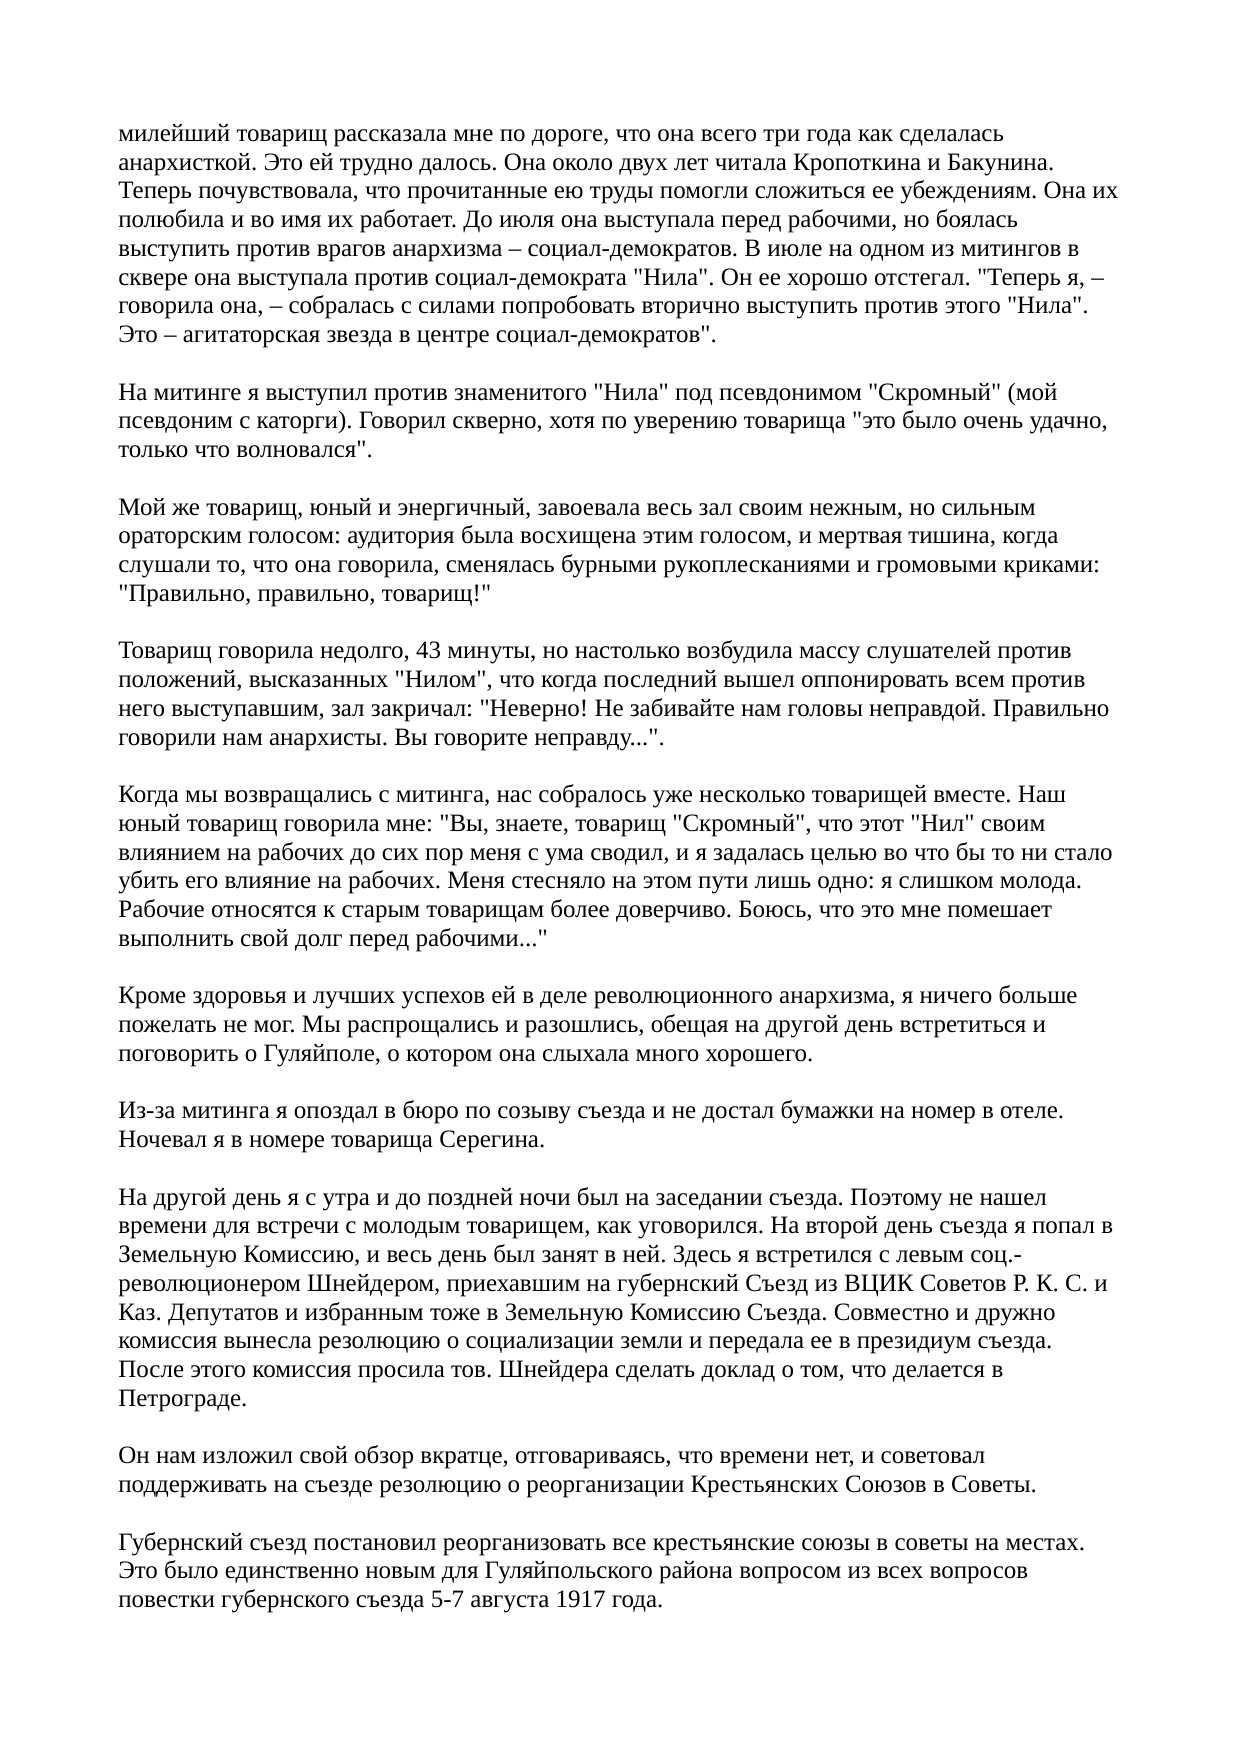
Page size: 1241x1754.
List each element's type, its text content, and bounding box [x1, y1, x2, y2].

text Губернский съезд постановил реорганизовать все крестьянские союзы в советы на местах. Это было единственно новым для Гуляйпольского района вопросом из всех вопросов повестки губернского съезда 5-7 августа 1917 года. [118, 1527, 1122, 1613]
text На другой день я с утра и до поздней ночи был на заседании съезда. Поэтому не нашел времени для встречи с молодым товарищем, как уговорился. На второй день съезда я попал в Земельную Комиссию, и весь день был занят в ней. Здесь я встретился с левым соц.-революционером Шнейдером, приехавшим на губернский Съезд из ВЦИК Советов Р. К. С. и Каз. Депутатов и избранным тоже в Земельную Комиссию Съезда. Совместно и дружно комиссия вынесла резолюцию о социализации земли и передала ее в президиум съезда. После этого комиссия просила тов. Шнейдера сделать доклад о том, что делается в Петрограде. [118, 1182, 1122, 1412]
text Кроме здоровья и лучших успехов ей в деле революционного анархизма, я ничего больше пожелать не мог. Мы распрощались и разошлись, обещая на другой день встретиться и поговорить о Гуляйполе, о котором она слыхала много хорошего. [118, 981, 1122, 1067]
text Из-за митинга я опоздал в бюро по созыву съезда и не достал бумажки на номер в отеле. Ночевал я в номере товарища Серегина. [118, 1096, 1122, 1153]
text Когда мы возвращались с митинга, нас собралось уже несколько товарищей вместе. Наш юный товарищ говорила мне: "Вы, знаете, товарищ "Скромный", что этот "Нил" своим влиянием на рабочих до сих пор меня с ума сводил, и я задалась целью во что бы то ни стало убить его влияние на рабочих. Меня стесняло на этом пути лишь одно: я слишком молода. Рабочие относятся к старым товарищам более доверчиво. Боюсь, что это мне помешает выполнить свой долг перед рабочими..." [118, 779, 1122, 952]
text Он нам изложил свой обзор вкратце, отговариваясь, что времени нет, и советовал поддерживать на съезде резолюцию о реорганизации Крестьянских Союзов в Советы. [118, 1441, 1122, 1498]
text милейший товарищ рассказала мне по дороге, что она всего три года как сделалась анархисткой. Это ей трудно далось. Она около двух лет читала Кропоткина и Бакунина. Теперь почувствовала, что прочитанные ею труды помогли сложиться ее убеждениям. Она их полюбила и во имя их работает. До июля она выступала перед рабочими, но боялась выступить против врагов анархизма – социал-демократов. В июле на одном из митингов в сквере она выступала против социал-демократа "Нила". Он ее хорошо отстегал. "Теперь я, – говорила она, – собралась с силами попробовать вторично выступить против этого "Нила". Это – агитаторская звезда в центре социал-демократов". [118, 118, 1122, 348]
text На митинге я выступил против знаменитого "Нила" под псевдонимом "Скромный" (мой псевдоним с каторги). Говорил скверно, хотя по уверению товарища "это было очень удачно, только что волновался". [118, 377, 1122, 463]
text Мой же товарищ, юный и энергичный, завоевала весь зал своим нежным, но сильным ораторским голосом: аудитория была восхищена этим голосом, и мертвая тишина, когда слушали то, что она говорила, сменялась бурными рукоплесканиями и громовыми криками: "Правильно, правильно, товарищ!" [118, 492, 1122, 607]
text Товарищ говорила недолго, 43 минуты, но настолько возбудила массу слушателей против положений, высказанных "Нилом", что когда последний вышел оппонировать всем против него выступавшим, зал закричал: "Неверно! Не забивайте нам головы неправдой. Правильно говорили нам анархисты. Вы говорите неправду...". [118, 636, 1122, 751]
